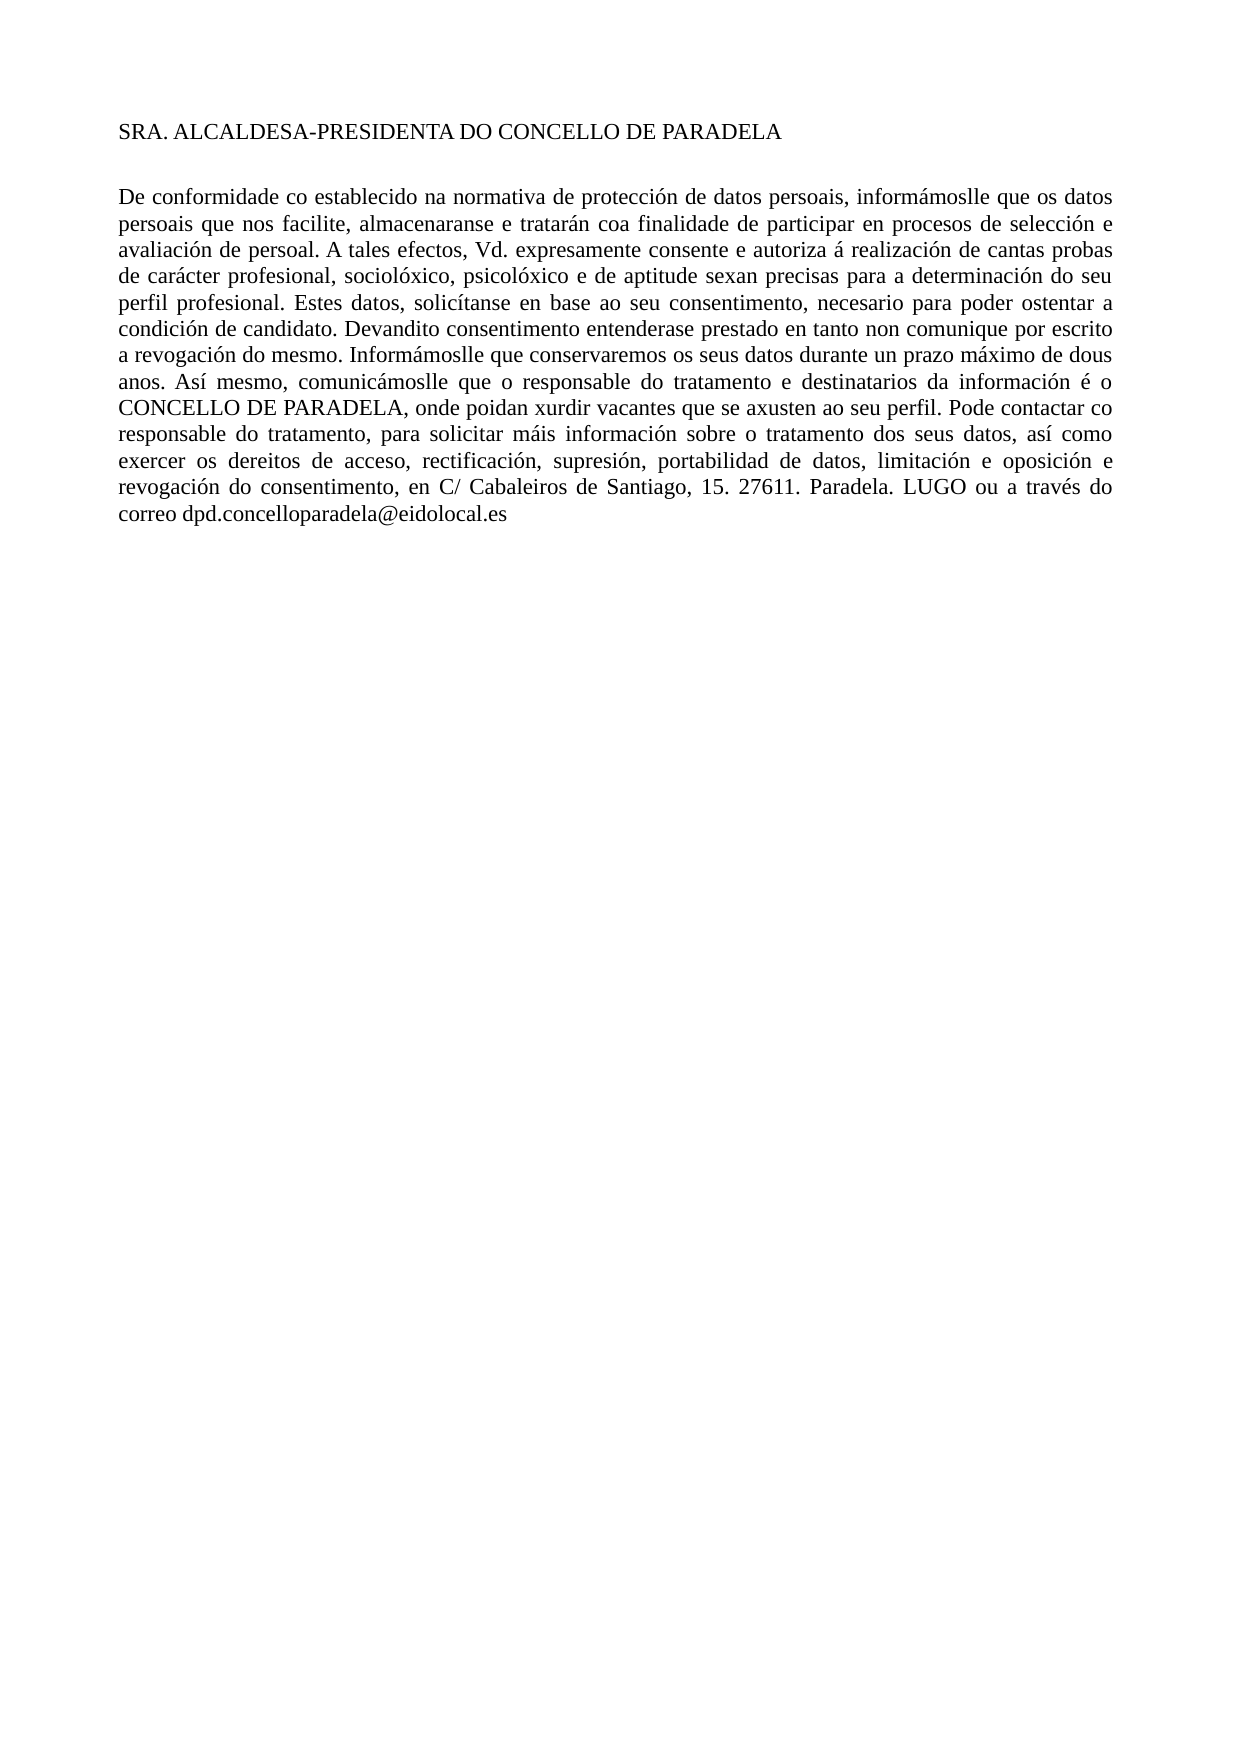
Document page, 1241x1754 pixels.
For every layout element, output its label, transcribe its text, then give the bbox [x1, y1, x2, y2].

text De conformidade co establecido na normativa de protección de datos persoais, informámoslle que os datos persoais que nos facilite, almacenaranse e tratarán coa finalidade de participar en procesos de selección e avaliación de persoal. A tales efectos, Vd. expresamente consente e autoriza á realización de cantas probas de carácter profesional, sociolóxico, psicolóxico e de aptitude sexan precisas para a determinación do seu perfil profesional. Estes datos, solicítanse en base ao seu consentimento, necesario para poder ostentar a condición de candidato. Devandito consentimento entenderase prestado en tanto non comunique por escrito a revogación do mesmo. Informámoslle que conservaremos os seus datos durante un prazo máximo de dous anos. Así mesmo, comunicámoslle que o responsable do tratamento e destinatarios da información é o CONCELLO DE PARADELA, onde poidan xurdir vacantes que se axusten ao seu perfil. Pode contactar co responsable do tratamento, para solicitar máis información sobre o tratamento dos seus datos, así como exercer os dereitos de acceso, rectificación, supresión, portabilidad de datos, limitación e oposición e revogación do consentimento, en C/ Cabaleiros de Santiago, 15. 27611. Paradela. LUGO ou a través do correo dpd.concelloparadela@eidolocal.es [118, 183, 1115, 526]
text SRA. ALCALDESA-PRESIDENTA DO CONCELLO DE PARADELA [118, 118, 1122, 144]
